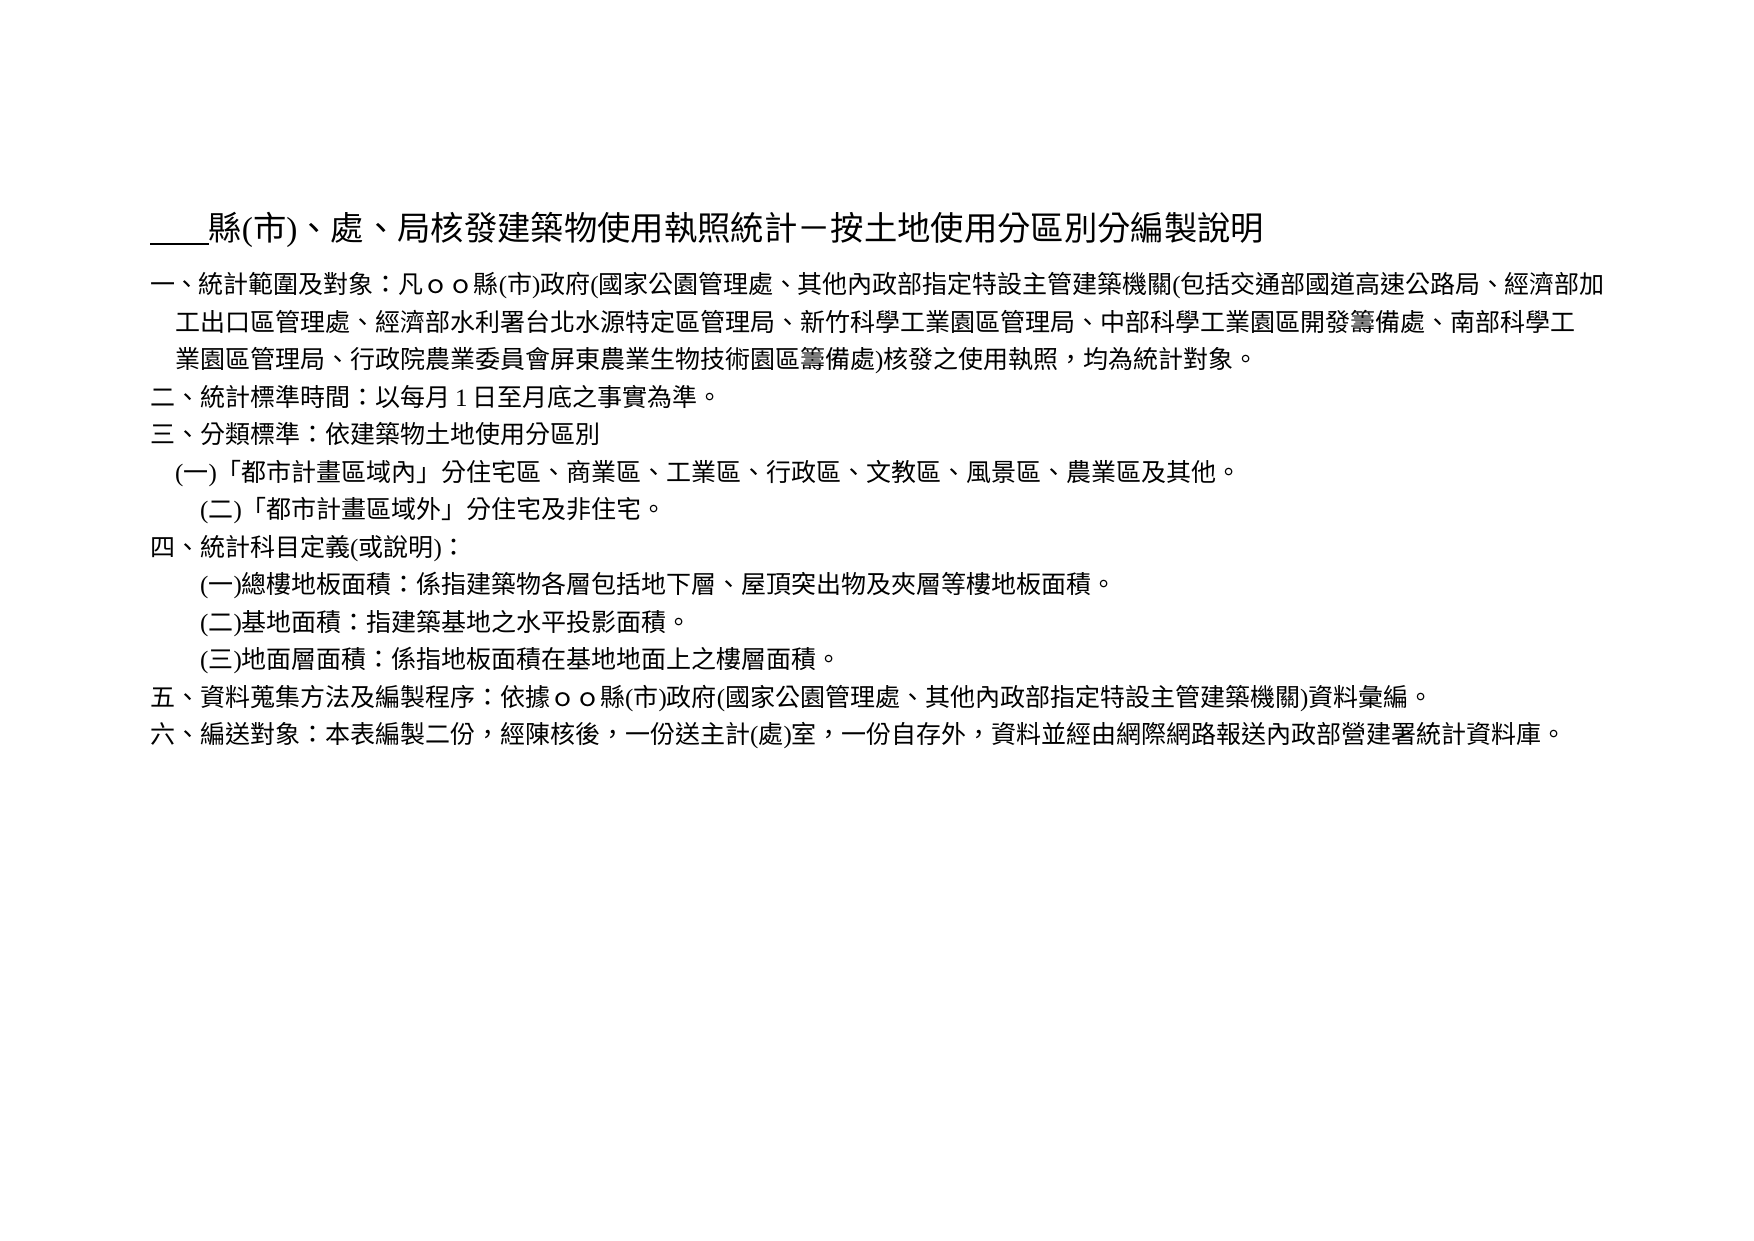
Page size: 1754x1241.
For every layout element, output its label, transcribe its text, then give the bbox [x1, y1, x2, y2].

text (三)地面層面積：係指地板面積在基地地面上之樓層面積。 [150, 639, 1604, 676]
text (二)「都市計畫區域外」分住宅及非住宅。 [150, 489, 1604, 526]
text 業園區管理局、行政院農業委員會屏東農業生物技術園區籌備處)核發之使用執照，均為統計對象。 [150, 339, 1604, 376]
text 四、統計科目定義(或說明)： [150, 526, 1604, 564]
text (一)「都市計畫區域內」分住宅區、商業區、工業區、行政區、文教區、風景區、農業區及其他。 [150, 451, 1604, 489]
text 縣(市)、處、局核發建築物使用執照統計－按土地使用分區別分編製說明 [150, 189, 1604, 264]
text (一)總樓地板面積：係指建築物各層包括地下層、屋頂突出物及夾層等樓地板面積。 [150, 564, 1604, 601]
text 六、編送對象：本表編製二份，經陳核後，一份送主計(處)室，一份自存外，資料並經由網際網路報送內政部營建署統計資料庫。 [150, 714, 1604, 751]
text 三、分類標準：依建築物土地使用分區別 [150, 414, 1604, 451]
text 二、統計標準時間：以每月1日至月底之事實為準。 [150, 376, 1604, 414]
text 一、統計範圍及對象：凡ｏｏ縣(市)政府(國家公園管理處、其他內政部指定特設主管建築機關(包括交通部國道高速公路局、經濟部加 [150, 264, 1604, 301]
text (二)基地面積：指建築基地之水平投影面積。 [150, 601, 1604, 639]
text 五、資料蒐集方法及編製程序：依據ｏｏ縣(市)政府(國家公園管理處、其他內政部指定特設主管建築機關)資料彙編。 [150, 676, 1604, 714]
text 工出口區管理處、經濟部水利署台北水源特定區管理局、新竹科學工業園區管理局、中部科學工業園區開發籌備處、南部科學工 [150, 301, 1604, 339]
